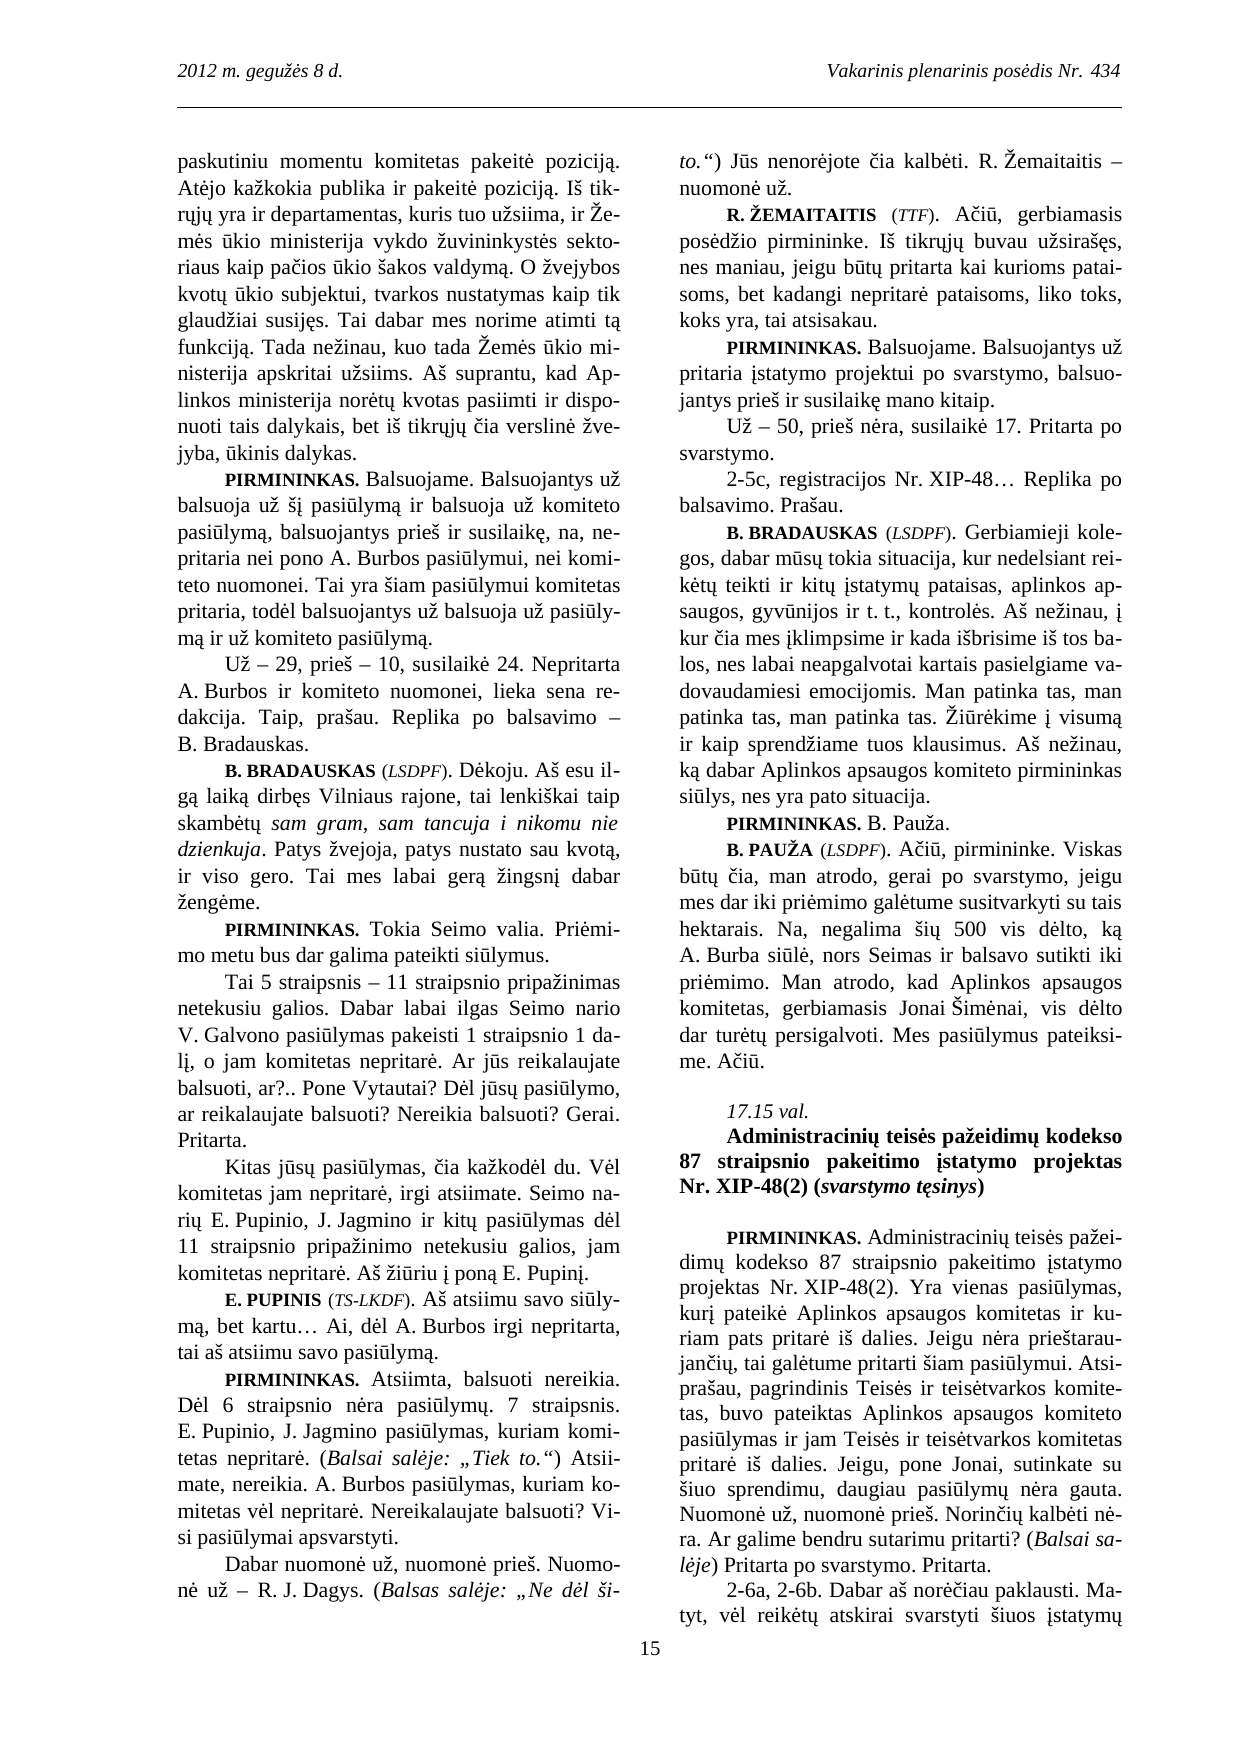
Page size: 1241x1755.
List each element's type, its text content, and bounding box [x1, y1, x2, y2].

text 17.15 val. [726, 1099, 1122, 1123]
text 2-6a, 2-6b. Da­bar aš no­rė­čiau pa­klaus­ti. Ma­tyt, vėl rei­kė­tų at­ski­rai svars­ty­ti šiuos įsta­ty­mų [679, 1577, 1122, 1627]
text R. ŽEMAITAITIS (TTF). Ačiū, ger­bia­ma­sis po­sė­džio pir­mi­nin­ke. Iš tik­rų­jų bu­vau už­si­ra­šęs, nes ma­niau, jei­gu bū­tų pri­tar­ta kai ku­rioms pa­tai­soms, bet ka­dan­gi ne­pri­ta­rė pa­tai­soms, li­ko toks, koks yra, tai at­si­sa­kau. [679, 201, 1122, 333]
text Tai 5 straips­nis – 11 straips­nio pri­pa­ži­ni­mas ne­te­kusiu ga­lios. Da­bar la­bai il­gas Sei­mo na­rio V. Gal­vo­no pa­siū­ly­mas pa­keis­ti 1 straips­nio 1 da­lį, o jam ko­mi­te­tas ne­pri­ta­rė. Ar jūs rei­ka­lau­ja­te bal­suo­ti, ar?.. Po­ne Vy­tau­tai? Dėl jū­sų pa­siū­ly­mo, ar rei­ka­lau­ja­te bal­suo­ti? Ne­rei­kia bal­suo­ti? Ge­rai. Pri­tar­ta. [177, 968, 620, 1153]
text PIRMININKAS. B. Pau­ža. [679, 809, 1122, 836]
text PIRMININKAS. Ad­mi­nist­ra­ci­nių tei­sės pa­žei­di­mų ko­dek­so 87 straips­nio pa­kei­ti­mo įsta­ty­mo pro­jek­tas Nr. XIP-48(2). Yra vie­nas pa­siū­ly­mas, ku­rį pa­tei­kė Ap­lin­kos ap­sau­gos ko­mi­te­tas ir ku­riam pats pri­ta­rė iš da­lies. Jei­gu nė­ra prieš­ta­rau­jan­čių, tai ga­lė­tu­me pri­tar­ti šiam pa­siū­ly­mui. At­si­pra­šau, pa­grin­di­nis Tei­sės ir tei­sėt­var­kos ko­mi­te­tas, bu­vo pa­teik­tas Ap­lin­kos ap­sau­gos ko­mi­te­to pa­siū­ly­mas ir jam Tei­sės ir tei­sėt­var­kos ko­mi­te­tas pri­ta­rė iš da­lies. Jei­gu, po­ne Jo­nai, su­tin­ka­te su šiuo spren­di­mu, dau­giau pa­siū­ly­mų nė­ra gau­ta. Nuo­mo­nė už, nuo­mo­nė prieš. No­rin­čių kal­bė­ti nė­ra. Ar ga­li­me ben­dru su­ta­ri­mu pri­tar­ti? (Bal­sai sa­lė­je) Pri­tar­ta po svars­ty­mo. Pri­tar­ta. [679, 1224, 1122, 1577]
text PIRMININKAS. Bal­suo­ja­me. Bal­suo­jan­tys už bal­suo­ja už šį pa­siū­ly­mą ir bal­suo­ja už ko­mi­te­to pa­siū­ly­mą, bal­suo­jan­tys prieš ir su­si­lai­kę, na, ne­pri­ta­ria nei po­no A. Bur­bos pa­siū­ly­mui, nei ko­mi­te­to nuo­mo­nei. Tai yra šiam pa­siū­ly­mui ko­mi­te­tas pri­ta­ria, to­dėl bal­suo­jan­tys už bal­suo­ja už pa­siū­ly­mą ir už ko­mi­te­to pa­siū­ly­mą. [177, 465, 620, 650]
text Ad­mi­nist­ra­ci­nių tei­sės pa­žei­di­mų ko­dek­so 87 straips­nio pa­kei­ti­mo įsta­ty­mo pro­jek­tas Nr. XIP-48(2) (svars­ty­mo tę­si­nys) [679, 1123, 1122, 1199]
text PIRMININKAS. At­si­im­ta, bal­suo­ti ne­rei­kia. Dėl 6 straips­nio nė­ra pa­siū­ly­mų. 7 straips­nis. E. Pu­pi­nio, J. Jag­mi­no pa­siū­ly­mas, ku­riam ko­mi­te­tas ne­pri­ta­rė. (Bal­sai sa­lė­je: „Tiek to.“) At­si­i­ma­te, ne­rei­kia. A. Bur­bos pa­siū­ly­mas, ku­riam ko­mi­te­tas vėl ne­pri­ta­rė. Ne­rei­ka­lau­ja­te bal­suo­ti? Vi­si pa­siū­ly­mai ap­svars­ty­ti. [177, 1365, 620, 1550]
text B. BRADAUSKAS (LSDPF). Ger­bia­mie­ji ko­le­gos, da­bar mū­sų to­kia si­tu­a­ci­ja, kur ne­del­siant rei­kė­tų teik­ti ir ki­tų įsta­ty­mų pa­tai­sas, ap­lin­kos ap­sau­gos, gy­vū­ni­jos ir t. t., kon­tro­lės. Aš ne­ži­nau, į kur čia mes įklimp­si­me ir ka­da iš­bri­si­me iš tos ba­los, nes la­bai ne­ap­gal­vo­tai kar­tais pa­si­el­gia­me va­do­vau­da­mie­si emo­ci­jo­mis. Man pa­tin­ka tas, man pa­tin­ka tas, man pa­tin­ka tas. Žiū­rė­ki­me į vi­su­mą ir kaip spren­džia­me tuos klau­si­mus. Aš ne­ži­nau, ką da­bar Ap­lin­kos ap­sau­gos ko­mi­te­to pir­mi­nin­kas siū­lys, nes yra pa­to si­tu­a­ci­ja. [679, 518, 1122, 809]
text B. BRADAUSKAS (LSDPF). Dė­ko­ju. Aš esu il­gą lai­ką dir­bęs Vil­niaus ra­jo­ne, tai len­kiš­kai taip skam­bė­tų sam gram, sam tan­cu­ja i ni­ko­mu nie dzien­ku­ja. Pa­tys žve­jo­ja, pa­tys nu­sta­to sau kvo­tą, ir vi­so ge­ro. Tai mes la­bai ge­rą žings­nį da­bar žengė­me. [177, 756, 620, 915]
text Da­bar nuo­mo­nė už, nuo­mo­nė prieš. Nuo­mo­nė už – R. J. Da­gys. (Bal­sas sa­lė­je: „Ne dėl ši­ [177, 1550, 620, 1603]
text pas­ku­ti­niu mo­men­tu ko­mi­te­tas pa­kei­tė po­zi­ci­ją. At­ėjo kaž­ko­kia pub­li­ka ir pa­kei­tė po­zi­ci­ją. Iš tik­rų­jų yra ir de­par­ta­men­tas, ku­ris tuo už­si­i­ma, ir Že­mės ūkio mi­nis­te­ri­ja vyk­do žu­vi­nin­kys­tės sek­to­riaus kaip pa­čios ūkio ša­kos val­dy­mą. O žve­jy­bos kvo­tų ūkio sub­jek­tui, tvar­kos nu­sta­ty­mas kaip tik glau­džiai su­si­jęs. Tai da­bar mes no­ri­me at­im­ti tą funk­ci­ją. Ta­da ne­ži­nau, kuo ta­da Že­mės ūkio mi­nis­te­ri­ja ap­skri­tai už­si­ims. Aš su­pran­tu, kad Ap­lin­kos mi­nis­te­ri­ja no­rė­tų kvo­tas pa­si­im­ti ir dis­po­nuo­ti tais da­ly­kais, bet iš tik­rų­jų čia ver­sli­nė žve­jy­ba, ūki­nis da­ly­kas. [177, 148, 620, 465]
text E. PUPINIS (TS-LKDF). Aš at­si­i­mu sa­vo siū­ly­mą, bet kar­tu… Ai, dėl A. Bur­bos ir­gi ne­pri­tar­ta, tai aš at­si­i­mu sa­vo pa­siū­ly­mą. [177, 1285, 620, 1365]
text PIRMININKAS. Bal­suo­ja­me. Bal­suo­jan­tys už pri­ta­ria įsta­ty­mo pro­jek­tui po svars­ty­mo, bal­suo­jan­tys prieš ir su­si­lai­kę ma­no ki­taip. [679, 333, 1122, 412]
text PIRMININKAS. To­kia Sei­mo va­lia. Pri­ėmi­mo me­tu bus dar ga­li­ma pa­teik­ti siū­ly­mus. [177, 915, 620, 968]
text B. PAUŽA (LSDPF). Ačiū, pir­mi­nin­ke. Vis­kas bū­tų čia, man at­ro­do, ge­rai po svars­ty­mo, jei­gu mes dar iki pri­ėmi­mo ga­lė­tu­me su­si­tvar­ky­ti su tais hek­ta­rais. Na, ne­ga­li­ma šių 500 vis dėl­to, ką A. Bur­ba siū­lė, nors Sei­mas ir bal­sa­vo su­tik­ti iki pri­ėmi­mo. Man at­ro­do, kad Ap­lin­kos ap­sau­gos ko­mi­te­tas, ger­bia­ma­sis Jo­nai Ši­mė­nai, vis dėl­to dar tu­rė­tų per­si­gal­vo­ti. Mes pa­siū­ly­mus pa­teik­si­me. Ačiū. [679, 836, 1122, 1074]
text Už – 50, prieš nė­ra, su­si­lai­kė 17. Pri­tar­ta po svars­ty­mo. [679, 412, 1122, 465]
text Už – 29, prieš – 10, su­si­lai­kė 24. Ne­pri­tar­ta A. Bur­bos ir ko­mi­te­to nuo­mo­nei, lie­ka se­na re­dak­ci­ja. Taip, pra­šau. Re­pli­ka po bal­sa­vi­mo – B. Bra­daus­kas. [177, 650, 620, 756]
text 2-5c, re­gist­ra­ci­jos Nr. XIP-48… Re­pli­ka po bal­sa­vi­mo. Pra­šau. [679, 465, 1122, 518]
text Ki­tas jū­sų pa­siū­ly­mas, čia kaž­ko­dėl du. Vėl ko­mi­te­tas jam ne­pri­ta­rė, ir­gi at­si­i­ma­te. Sei­mo na­rių E. Pu­pi­nio, J. Jag­mi­no ir ki­tų pa­siū­ly­mas dėl 11 straips­nio pri­pa­ži­ni­mo ne­te­kusiu ga­lios, jam ko­mi­te­tas ne­pri­ta­rė. Aš žiū­riu į po­ną E. Pu­pi­nį. [177, 1153, 620, 1285]
text to.“) Jūs ne­no­rė­jo­te čia kal­bė­ti. R. Že­mai­tai­tis – nuo­mo­nė už. [679, 148, 1122, 201]
